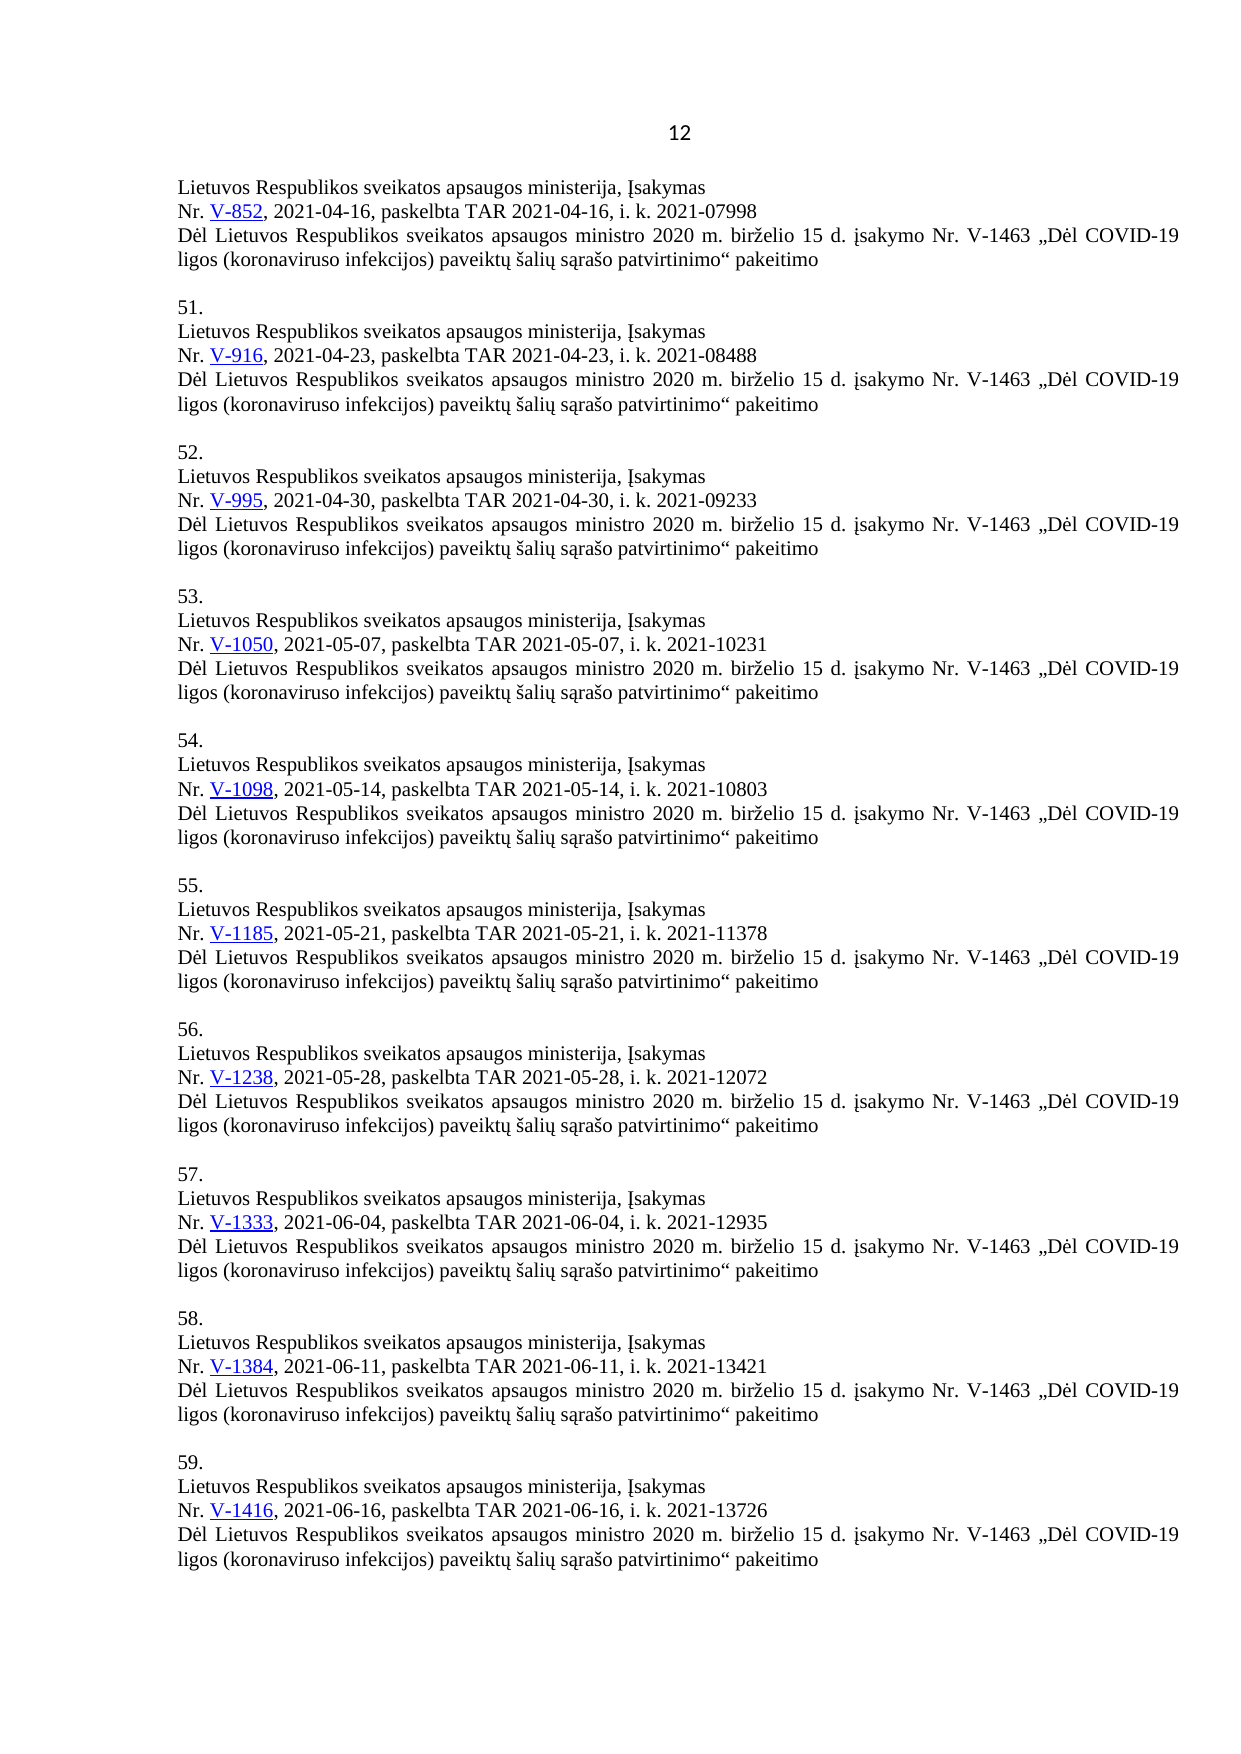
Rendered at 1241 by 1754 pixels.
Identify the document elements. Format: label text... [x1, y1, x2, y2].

text 54. [177, 728, 1181, 752]
text Lietuvos Respublikos sveikatos apsaugos ministerija, Įsakymas [177, 1474, 1181, 1498]
text Nr. V-1185, 2021-05-21, paskelbta TAR 2021-05-21, i. k. 2021-11378 [177, 921, 1181, 945]
text 51. [177, 295, 1181, 319]
text Dėl Lietuvos Respublikos sveikatos apsaugos ministro 2020 m. birželio 15 d. įsakymo Nr. V-1463 „Dėl COVID-19 ligos (koronaviruso infekcijos) paveiktų šalių sąrašo patvirtinimo“ pakeitimo [177, 945, 1181, 993]
text 57. [177, 1161, 1181, 1186]
text Dėl Lietuvos Respublikos sveikatos apsaugos ministro 2020 m. birželio 15 d. įsakymo Nr. V-1463 „Dėl COVID-19 ligos (koronaviruso infekcijos) paveiktų šalių sąrašo patvirtinimo“ pakeitimo [177, 223, 1181, 271]
text Dėl Lietuvos Respublikos sveikatos apsaugos ministro 2020 m. birželio 15 d. įsakymo Nr. V-1463 „Dėl COVID-19 ligos (koronaviruso infekcijos) paveiktų šalių sąrašo patvirtinimo“ pakeitimo [177, 656, 1181, 704]
text Nr. V-916, 2021-04-23, paskelbta TAR 2021-04-23, i. k. 2021-08488 [177, 343, 1181, 367]
text Dėl Lietuvos Respublikos sveikatos apsaugos ministro 2020 m. birželio 15 d. įsakymo Nr. V-1463 „Dėl COVID-19 ligos (koronaviruso infekcijos) paveiktų šalių sąrašo patvirtinimo“ pakeitimo [177, 1234, 1181, 1282]
text Dėl Lietuvos Respublikos sveikatos apsaugos ministro 2020 m. birželio 15 d. įsakymo Nr. V-1463 „Dėl COVID-19 ligos (koronaviruso infekcijos) paveiktų šalių sąrašo patvirtinimo“ pakeitimo [177, 512, 1181, 560]
text 53. [177, 584, 1181, 608]
text Dėl Lietuvos Respublikos sveikatos apsaugos ministro 2020 m. birželio 15 d. įsakymo Nr. V-1463 „Dėl COVID-19 ligos (koronaviruso infekcijos) paveiktų šalių sąrašo patvirtinimo“ pakeitimo [177, 1089, 1181, 1137]
text 58. [177, 1306, 1181, 1330]
text 55. [177, 873, 1181, 897]
text Lietuvos Respublikos sveikatos apsaugos ministerija, Įsakymas [177, 175, 1181, 199]
text Nr. V-1238, 2021-05-28, paskelbta TAR 2021-05-28, i. k. 2021-12072 [177, 1065, 1181, 1089]
text 52. [177, 439, 1181, 464]
text Nr. V-1416, 2021-06-16, paskelbta TAR 2021-06-16, i. k. 2021-13726 [177, 1498, 1181, 1522]
text 56. [177, 1017, 1181, 1041]
text Lietuvos Respublikos sveikatos apsaugos ministerija, Įsakymas [177, 1186, 1181, 1209]
text Nr. V-852, 2021-04-16, paskelbta TAR 2021-04-16, i. k. 2021-07998 [177, 199, 1181, 223]
text Lietuvos Respublikos sveikatos apsaugos ministerija, Įsakymas [177, 897, 1181, 921]
text Nr. V-1333, 2021-06-04, paskelbta TAR 2021-06-04, i. k. 2021-12935 [177, 1209, 1181, 1234]
text 59. [177, 1450, 1181, 1474]
text Lietuvos Respublikos sveikatos apsaugos ministerija, Įsakymas [177, 1330, 1181, 1354]
text Lietuvos Respublikos sveikatos apsaugos ministerija, Įsakymas [177, 1041, 1181, 1065]
text Nr. V-995, 2021-04-30, paskelbta TAR 2021-04-30, i. k. 2021-09233 [177, 488, 1181, 512]
text Lietuvos Respublikos sveikatos apsaugos ministerija, Įsakymas [177, 464, 1181, 488]
text Nr. V-1050, 2021-05-07, paskelbta TAR 2021-05-07, i. k. 2021-10231 [177, 632, 1181, 656]
text Nr. V-1384, 2021-06-11, paskelbta TAR 2021-06-11, i. k. 2021-13421 [177, 1354, 1181, 1378]
text Lietuvos Respublikos sveikatos apsaugos ministerija, Įsakymas [177, 752, 1181, 776]
text Dėl Lietuvos Respublikos sveikatos apsaugos ministro 2020 m. birželio 15 d. įsakymo Nr. V-1463 „Dėl COVID-19 ligos (koronaviruso infekcijos) paveiktų šalių sąrašo patvirtinimo“ pakeitimo [177, 1522, 1181, 1571]
text Dėl Lietuvos Respublikos sveikatos apsaugos ministro 2020 m. birželio 15 d. įsakymo Nr. V-1463 „Dėl COVID-19 ligos (koronaviruso infekcijos) paveiktų šalių sąrašo patvirtinimo“ pakeitimo [177, 367, 1181, 416]
text Dėl Lietuvos Respublikos sveikatos apsaugos ministro 2020 m. birželio 15 d. įsakymo Nr. V-1463 „Dėl COVID-19 ligos (koronaviruso infekcijos) paveiktų šalių sąrašo patvirtinimo“ pakeitimo [177, 1378, 1181, 1426]
text Lietuvos Respublikos sveikatos apsaugos ministerija, Įsakymas [177, 319, 1181, 343]
text Dėl Lietuvos Respublikos sveikatos apsaugos ministro 2020 m. birželio 15 d. įsakymo Nr. V-1463 „Dėl COVID-19 ligos (koronaviruso infekcijos) paveiktų šalių sąrašo patvirtinimo“ pakeitimo [177, 801, 1181, 849]
text Nr. V-1098, 2021-05-14, paskelbta TAR 2021-05-14, i. k. 2021-10803 [177, 776, 1181, 801]
text Lietuvos Respublikos sveikatos apsaugos ministerija, Įsakymas [177, 608, 1181, 632]
